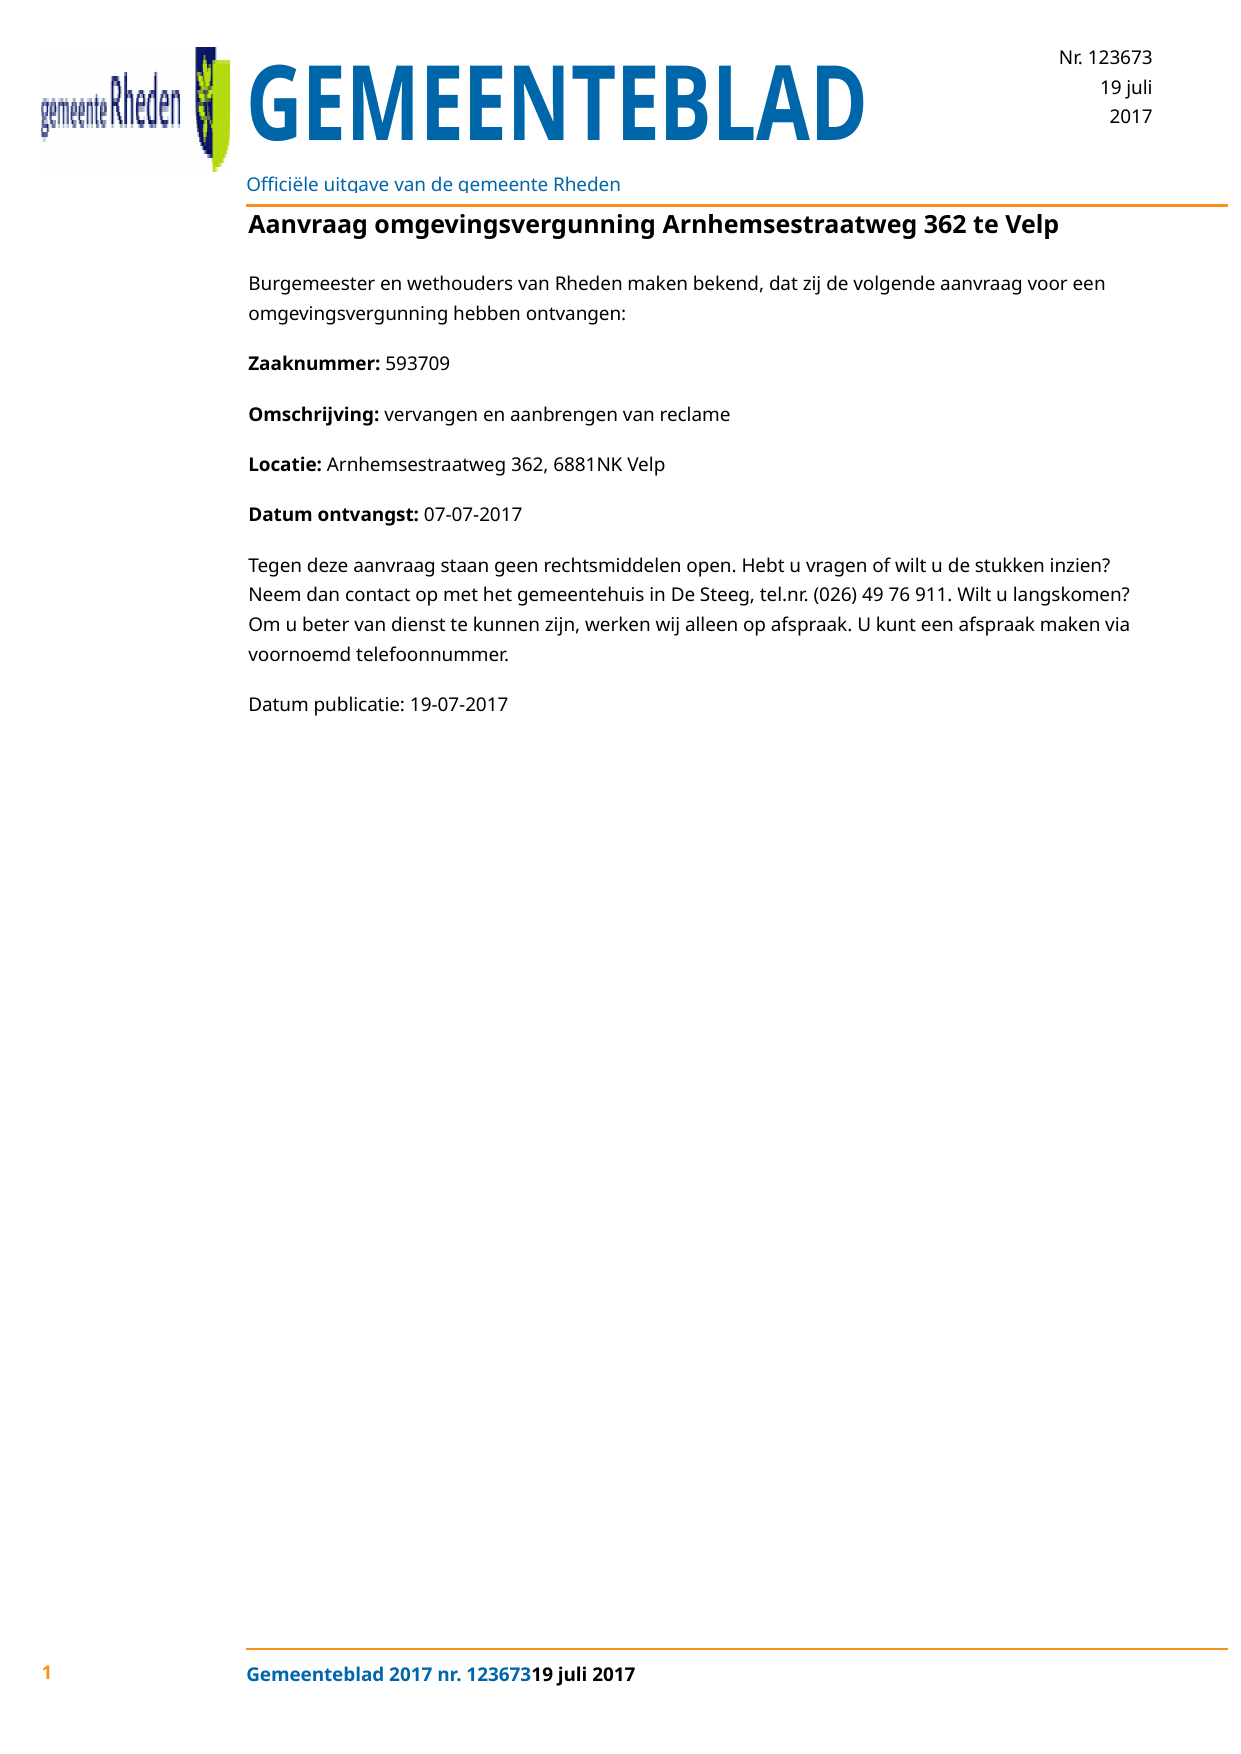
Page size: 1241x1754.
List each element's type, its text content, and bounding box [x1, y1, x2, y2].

text Locatie: Arnhemsestraatweg 362, 6881NK Velp [248, 451, 1152, 477]
text Datum publicatie: 19-07-2017 [248, 691, 1152, 717]
text Tegen deze aanvraag staan geen rechtsmiddelen open. Hebt u vragen of wilt u de stukken inzien? Neem dan contact op met het gemeentehuis in De Steeg, tel.nr. (026) 49 76 911. Wilt u langskomen? Om u beter van dienst te kunnen zijn, werken wij alleen op afspraak. U kunt een afspraak maken via voornoemd telefoonnummer. [248, 552, 1152, 666]
text Burgemeester en wethouders van Rheden maken bekend, dat zij de volgende aanvraag voor een omgevingsvergunning hebben ontvangen: [248, 270, 1152, 326]
text Zaaknummer: 593709 [248, 350, 1152, 376]
picture [41, 47, 231, 172]
text Omschrijving: vervangen en aanbrengen van reclame [248, 401, 1152, 426]
text Datum ontvangst: 07-07-2017 [248, 502, 1152, 527]
text Aanvraag omgevingsvergunning Arnhemsestraatweg 362 te Velp [248, 207, 1152, 241]
